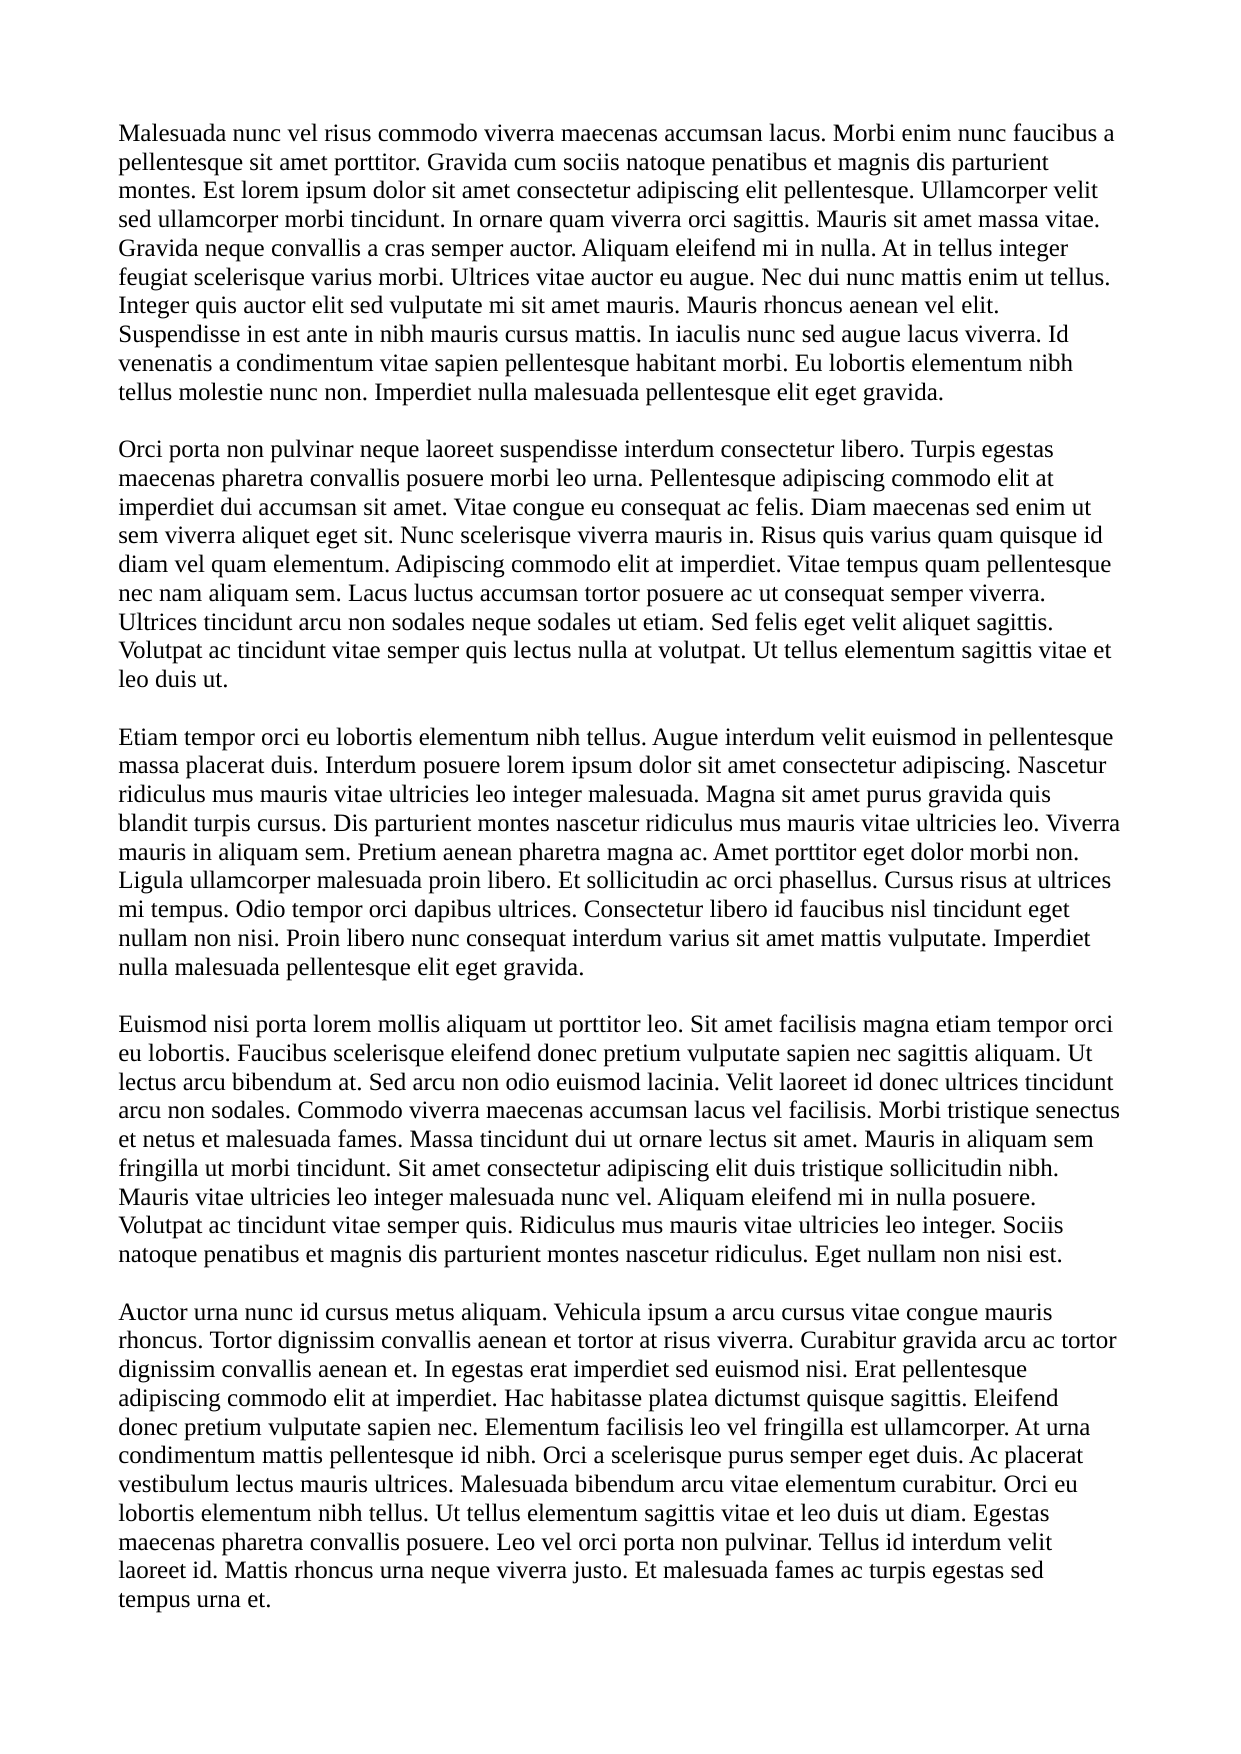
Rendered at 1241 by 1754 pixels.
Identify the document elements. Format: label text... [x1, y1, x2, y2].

text Auctor urna nunc id cursus metus aliquam. Vehicula ipsum a arcu cursus vitae congue mauris rhoncus. Tortor dignissim convallis aenean et tortor at risus viverra. Curabitur gravida arcu ac tortor dignissim convallis aenean et. In egestas erat imperdiet sed euismod nisi. Erat pellentesque adipiscing commodo elit at imperdiet. Hac habitasse platea dictumst quisque sagittis. Eleifend donec pretium vulputate sapien nec. Elementum facilisis leo vel fringilla est ullamcorper. At urna condimentum mattis pellentesque id nibh. Orci a scelerisque purus semper eget duis. Ac placerat vestibulum lectus mauris ultrices. Malesuada bibendum arcu vitae elementum curabitur. Orci eu lobortis elementum nibh tellus. Ut tellus elementum sagittis vitae et leo duis ut diam. Egestas maecenas pharetra convallis posuere. Leo vel orci porta non pulvinar. Tellus id interdum velit laoreet id. Mattis rhoncus urna neque viverra justo. Et malesuada fames ac turpis egestas sed tempus urna et. [118, 1297, 1122, 1613]
text Etiam tempor orci eu lobortis elementum nibh tellus. Augue interdum velit euismod in pellentesque massa placerat duis. Interdum posuere lorem ipsum dolor sit amet consectetur adipiscing. Nascetur ridiculus mus mauris vitae ultricies leo integer malesuada. Magna sit amet purus gravida quis blandit turpis cursus. Dis parturient montes nascetur ridiculus mus mauris vitae ultricies leo. Viverra mauris in aliquam sem. Pretium aenean pharetra magna ac. Amet porttitor eget dolor morbi non. Ligula ullamcorper malesuada proin libero. Et sollicitudin ac orci phasellus. Cursus risus at ultrices mi tempus. Odio tempor orci dapibus ultrices. Consectetur libero id faucibus nisl tincidunt eget nullam non nisi. Proin libero nunc consequat interdum varius sit amet mattis vulputate. Imperdiet nulla malesuada pellentesque elit eget gravida. [118, 722, 1122, 981]
text Euismod nisi porta lorem mollis aliquam ut porttitor leo. Sit amet facilisis magna etiam tempor orci eu lobortis. Faucibus scelerisque eleifend donec pretium vulputate sapien nec sagittis aliquam. Ut lectus arcu bibendum at. Sed arcu non odio euismod lacinia. Velit laoreet id donec ultrices tincidunt arcu non sodales. Commodo viverra maecenas accumsan lacus vel facilisis. Morbi tristique senectus et netus et malesuada fames. Massa tincidunt dui ut ornare lectus sit amet. Mauris in aliquam sem fringilla ut morbi tincidunt. Sit amet consectetur adipiscing elit duis tristique sollicitudin nibh. Mauris vitae ultricies leo integer malesuada nunc vel. Aliquam eleifend mi in nulla posuere. Volutpat ac tincidunt vitae semper quis. Ridiculus mus mauris vitae ultricies leo integer. Sociis natoque penatibus et magnis dis parturient montes nascetur ridiculus. Eget nullam non nisi est. [118, 1009, 1122, 1268]
text Orci porta non pulvinar neque laoreet suspendisse interdum consectetur libero. Turpis egestas maecenas pharetra convallis posuere morbi leo urna. Pellentesque adipiscing commodo elit at imperdiet dui accumsan sit amet. Vitae congue eu consequat ac felis. Diam maecenas sed enim ut sem viverra aliquet eget sit. Nunc scelerisque viverra mauris in. Risus quis varius quam quisque id diam vel quam elementum. Adipiscing commodo elit at imperdiet. Vitae tempus quam pellentesque nec nam aliquam sem. Lacus luctus accumsan tortor posuere ac ut consequat semper viverra. Ultrices tincidunt arcu non sodales neque sodales ut etiam. Sed felis eget velit aliquet sagittis. Volutpat ac tincidunt vitae semper quis lectus nulla at volutpat. Ut tellus elementum sagittis vitae et leo duis ut. [118, 434, 1122, 693]
text Malesuada nunc vel risus commodo viverra maecenas accumsan lacus. Morbi enim nunc faucibus a pellentesque sit amet porttitor. Gravida cum sociis natoque penatibus et magnis dis parturient montes. Est lorem ipsum dolor sit amet consectetur adipiscing elit pellentesque. Ullamcorper velit sed ullamcorper morbi tincidunt. In ornare quam viverra orci sagittis. Mauris sit amet massa vitae. Gravida neque convallis a cras semper auctor. Aliquam eleifend mi in nulla. At in tellus integer feugiat scelerisque varius morbi. Ultrices vitae auctor eu augue. Nec dui nunc mattis enim ut tellus. Integer quis auctor elit sed vulputate mi sit amet mauris. Mauris rhoncus aenean vel elit. Suspendisse in est ante in nibh mauris cursus mattis. In iaculis nunc sed augue lacus viverra. Id venenatis a condimentum vitae sapien pellentesque habitant morbi. Eu lobortis elementum nibh tellus molestie nunc non. Imperdiet nulla malesuada pellentesque elit eget gravida. [118, 118, 1122, 406]
